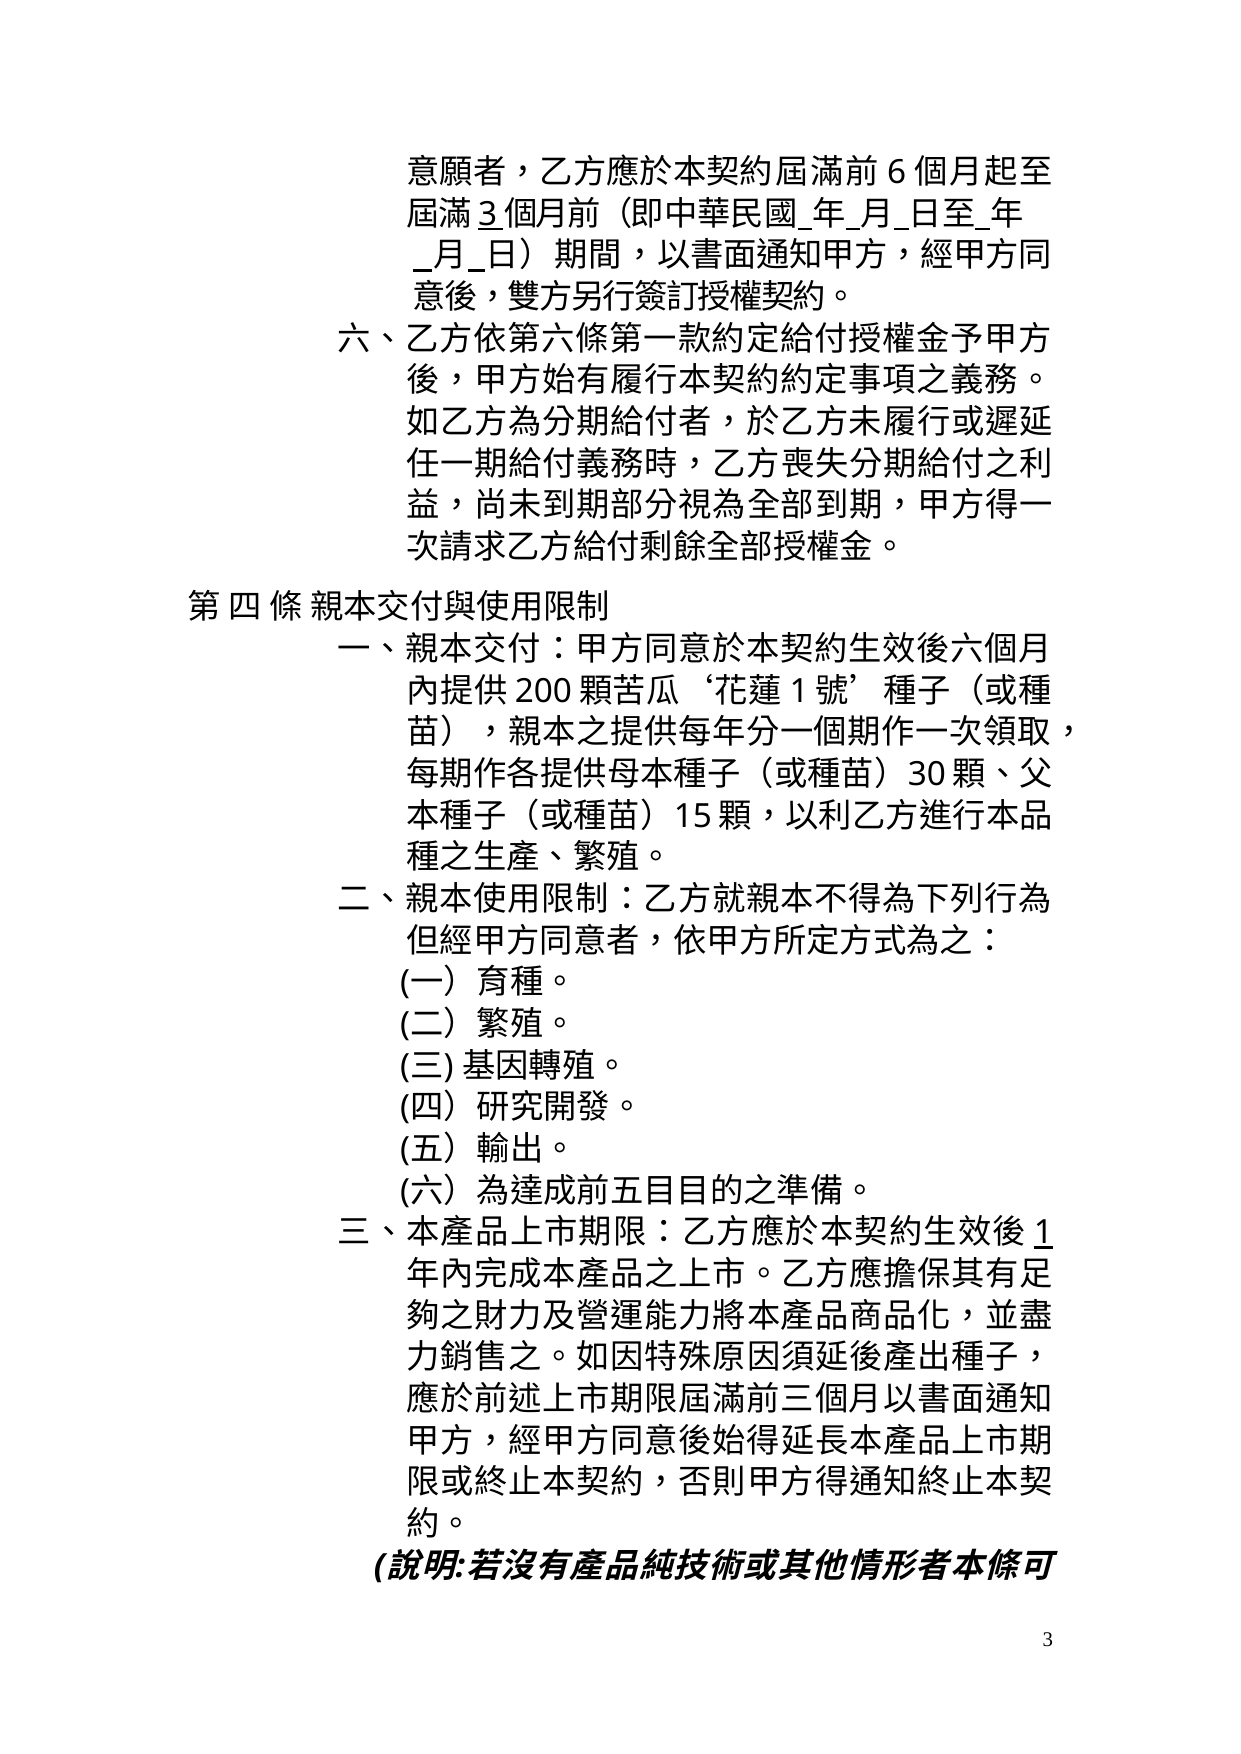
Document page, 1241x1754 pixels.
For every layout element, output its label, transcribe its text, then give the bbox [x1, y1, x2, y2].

text 二、親本使用限制：乙方就親本不得為下列行為，但經甲方同意者，依甲方所定方式為之： [337, 877, 1053, 960]
text (三) 基因轉殖。 [400, 1044, 1053, 1085]
text 六、乙方依第六條第一款約定給付授權金予甲方後，甲方始有履行本契約約定事項之義務。如乙方為分期給付者，於乙方未履行或遲延任一期給付義務時，乙方喪失分期給付之利益，尚未到期部分視為全部到期，甲方得一次請求乙方給付剩餘全部授權金。 [337, 317, 1053, 567]
text 月 日）期間，以書面通知甲方，經甲方同意後，雙方另行簽訂授權契約。 [412, 233, 1053, 317]
text (六）為達成前五目目的之準備。 [400, 1169, 1053, 1210]
text 三、本產品上市期限：乙方應於本契約生效後1 年內完成本產品之上市。乙方應擔保其有足夠之財力及營運能力將本產品商品化，並盡力銷售之。如因特殊原因須延後產出種子，應於前述上市期限屆滿前三個月以書面通知甲方，經甲方同意後始得延長本產品上市期限或終止本契約，否則甲方得通知終止本契約。 [337, 1210, 1053, 1544]
subtitle 第 四 條 親本交付與使用限制 [187, 585, 1053, 627]
text 意願者，乙方應於本契約屆滿前6個月起至屆滿3 個月前（即中華民國 年 月 日至 年 [337, 150, 1053, 233]
text (五）輸出。 [400, 1127, 1053, 1169]
text (四）研究開發。 [400, 1085, 1053, 1127]
text (二）繁殖。 [400, 1002, 1053, 1044]
text 一、親本交付：甲方同意於本契約生效後六個月內提供200顆苦瓜‘花蓮1號’種子（或種苗），親本之提供每年分一個期作一次領取，每期作各提供母本種子（或種苗）30顆、父本種子（或種苗）15顆，以利乙方進行本品種之生產、繁殖。 [337, 627, 1053, 877]
text (一）育種。 [400, 960, 1053, 1002]
text (說明:若沒有產品純技術或其他情形者本條可 [344, 1544, 1053, 1585]
